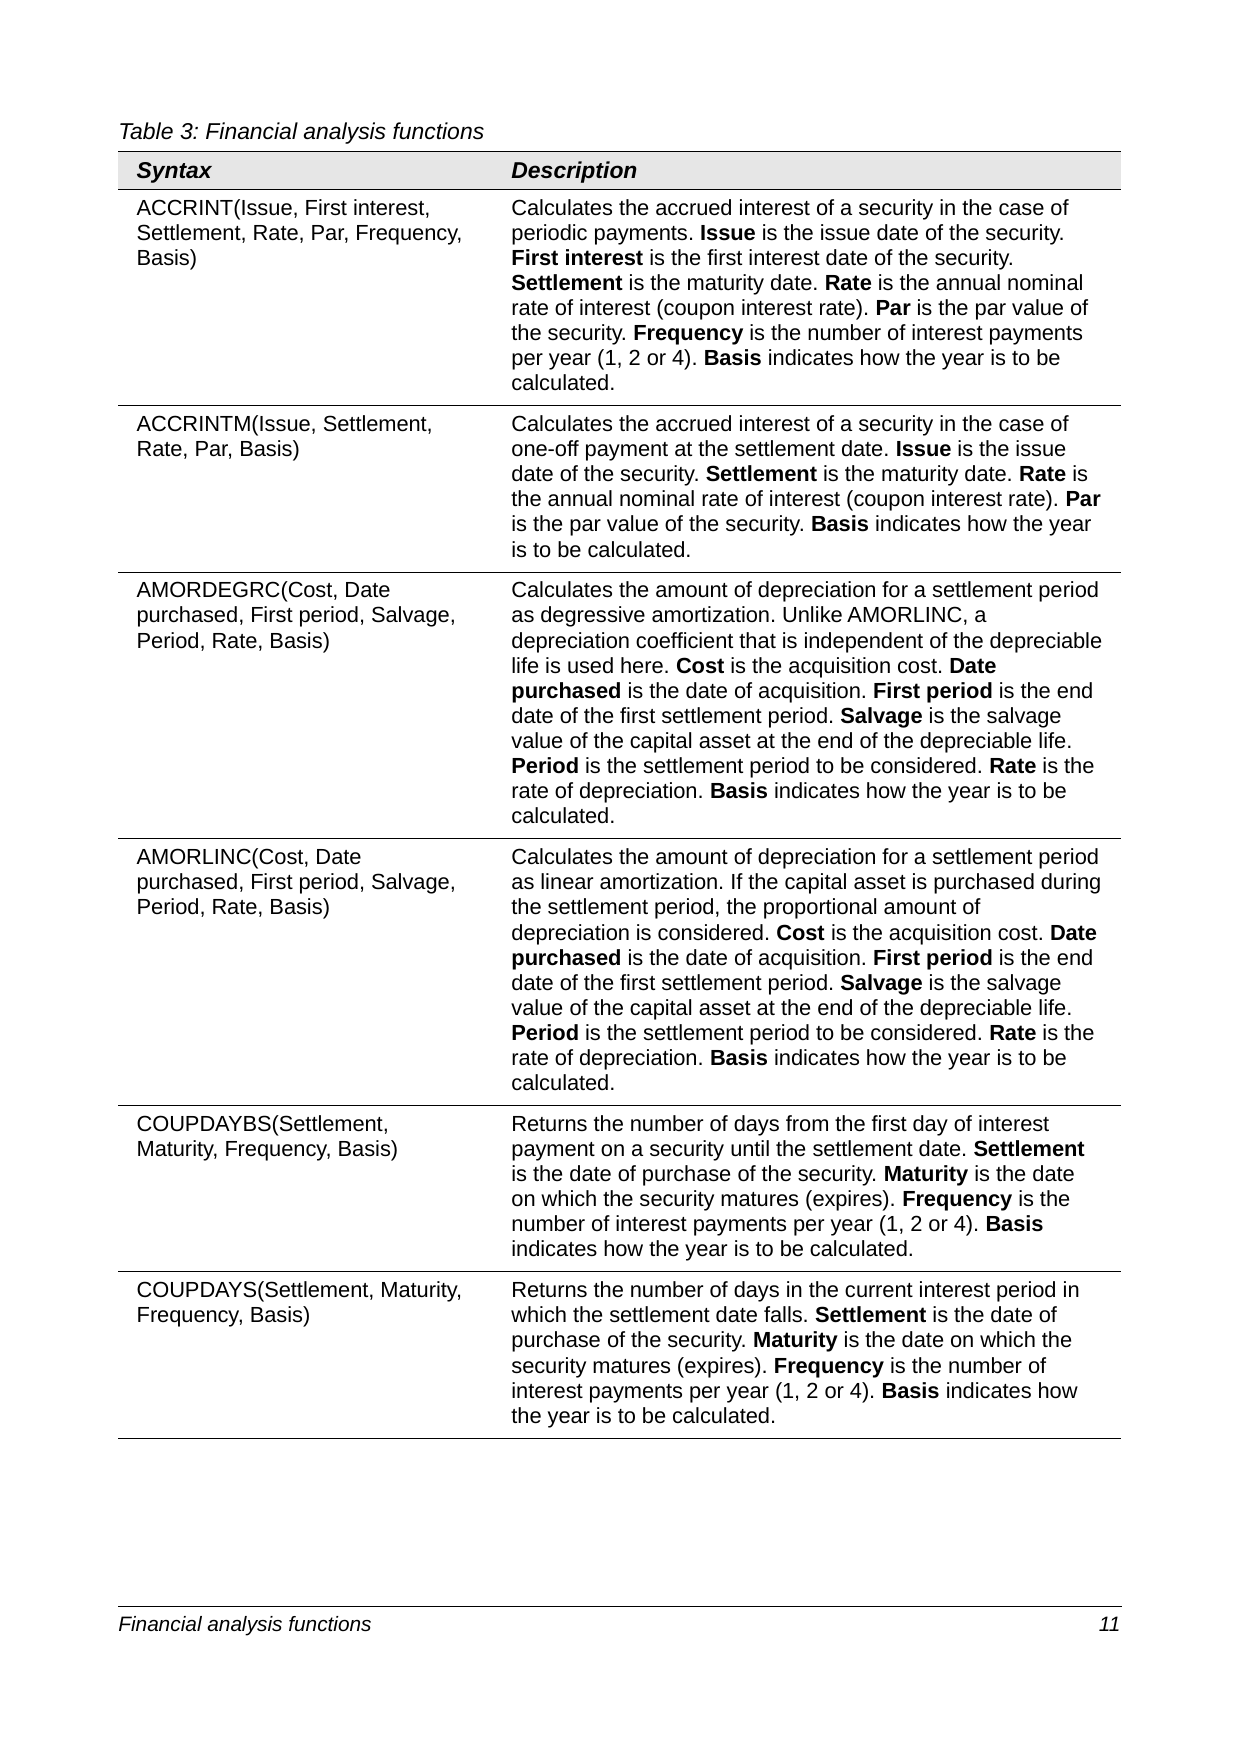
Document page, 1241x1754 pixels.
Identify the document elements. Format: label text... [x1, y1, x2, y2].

table_cell Returns the number of days from the first day of interest payment on a security until the settlement date. Settlement is the date of purchase of the security. Maturity is the date on which the security matures (expires). Frequency is the number of interest payments per year (1, 2 or 4). Basis indicates how the year is to be calculated. [493, 1106, 1121, 1271]
table_cell Calculates the accrued interest of a security in the case of periodic payments. Issue is the issue date of the security. First interest is the first interest date of the security. Settlement is the maturity date. Rate is the annual nominal rate of interest (coupon interest rate). Par is the par value of the security. Frequency is the number of interest payments per year (1, 2 or 4). Basis indicates how the year is to be calculated. [493, 190, 1121, 405]
table_cell COUPDAYBS(Settlement, Maturity, Frequency, Basis) [118, 1106, 493, 1271]
table_cell Returns the number of days in the current interest period in which the settlement date falls. Settlement is the date of purchase of the security. Maturity is the date on which the security matures (expires). Frequency is the number of interest payments per year (1, 2 or 4). Basis indicates how the year is to be calculated. [493, 1272, 1121, 1438]
table_cell Calculates the amount of depreciation for a settlement period as linear amortization. If the capital asset is purchased during the settlement period, the proportional amount of depreciation is considered. Cost is the acquisition cost. Date purchased is the date of acquisition. First period is the end date of the first settlement period. Salvage is the salvage value of the capital asset at the end of the depreciable life. Period is the settlement period to be considered. Rate is the rate of depreciation. Basis indicates how the year is to be calculated. [493, 839, 1121, 1105]
table_cell Calculates the amount of depreciation for a settlement period as degressive amortization. Unlike AMORLINC, a depreciation coefficient that is independent of the depreciable life is used here. Cost is the acquisition cost. Date purchased is the date of acquisition. First period is the end date of the first settlement period. Salvage is the salvage value of the capital asset at the end of the depreciable life. Period is the settlement period to be considered. Rate is the rate of depreciation. Basis indicates how the year is to be calculated. [493, 573, 1121, 838]
table_cell Calculates the accrued interest of a security in the case of one-off payment at the settlement date. Issue is the issue date of the security. Settlement is the maturity date. Rate is the annual nominal rate of interest (coupon interest rate). Par is the par value of the security. Basis indicates how the year is to be calculated. [493, 406, 1121, 572]
table_cell ACCRINTM(Issue, Settlement, Rate, Par, Basis) [118, 406, 493, 572]
text Table 3: Financial analysis functions [118, 118, 1122, 144]
table_cell AMORDEGRC(Cost, Date purchased, First period, Salvage, Period, Rate, Basis) [118, 573, 493, 838]
table_cell ACCRINT(Issue, First interest, Settlement, Rate, Par, Frequency, Basis) [118, 190, 493, 405]
table_header Description [493, 152, 1121, 189]
table_cell AMORLINC(Cost, Date purchased, First period, Salvage, Period, Rate, Basis) [118, 839, 493, 1105]
table_header Syntax [118, 152, 493, 189]
table_cell COUPDAYS(Settlement, Maturity, Frequency, Basis) [118, 1272, 493, 1438]
